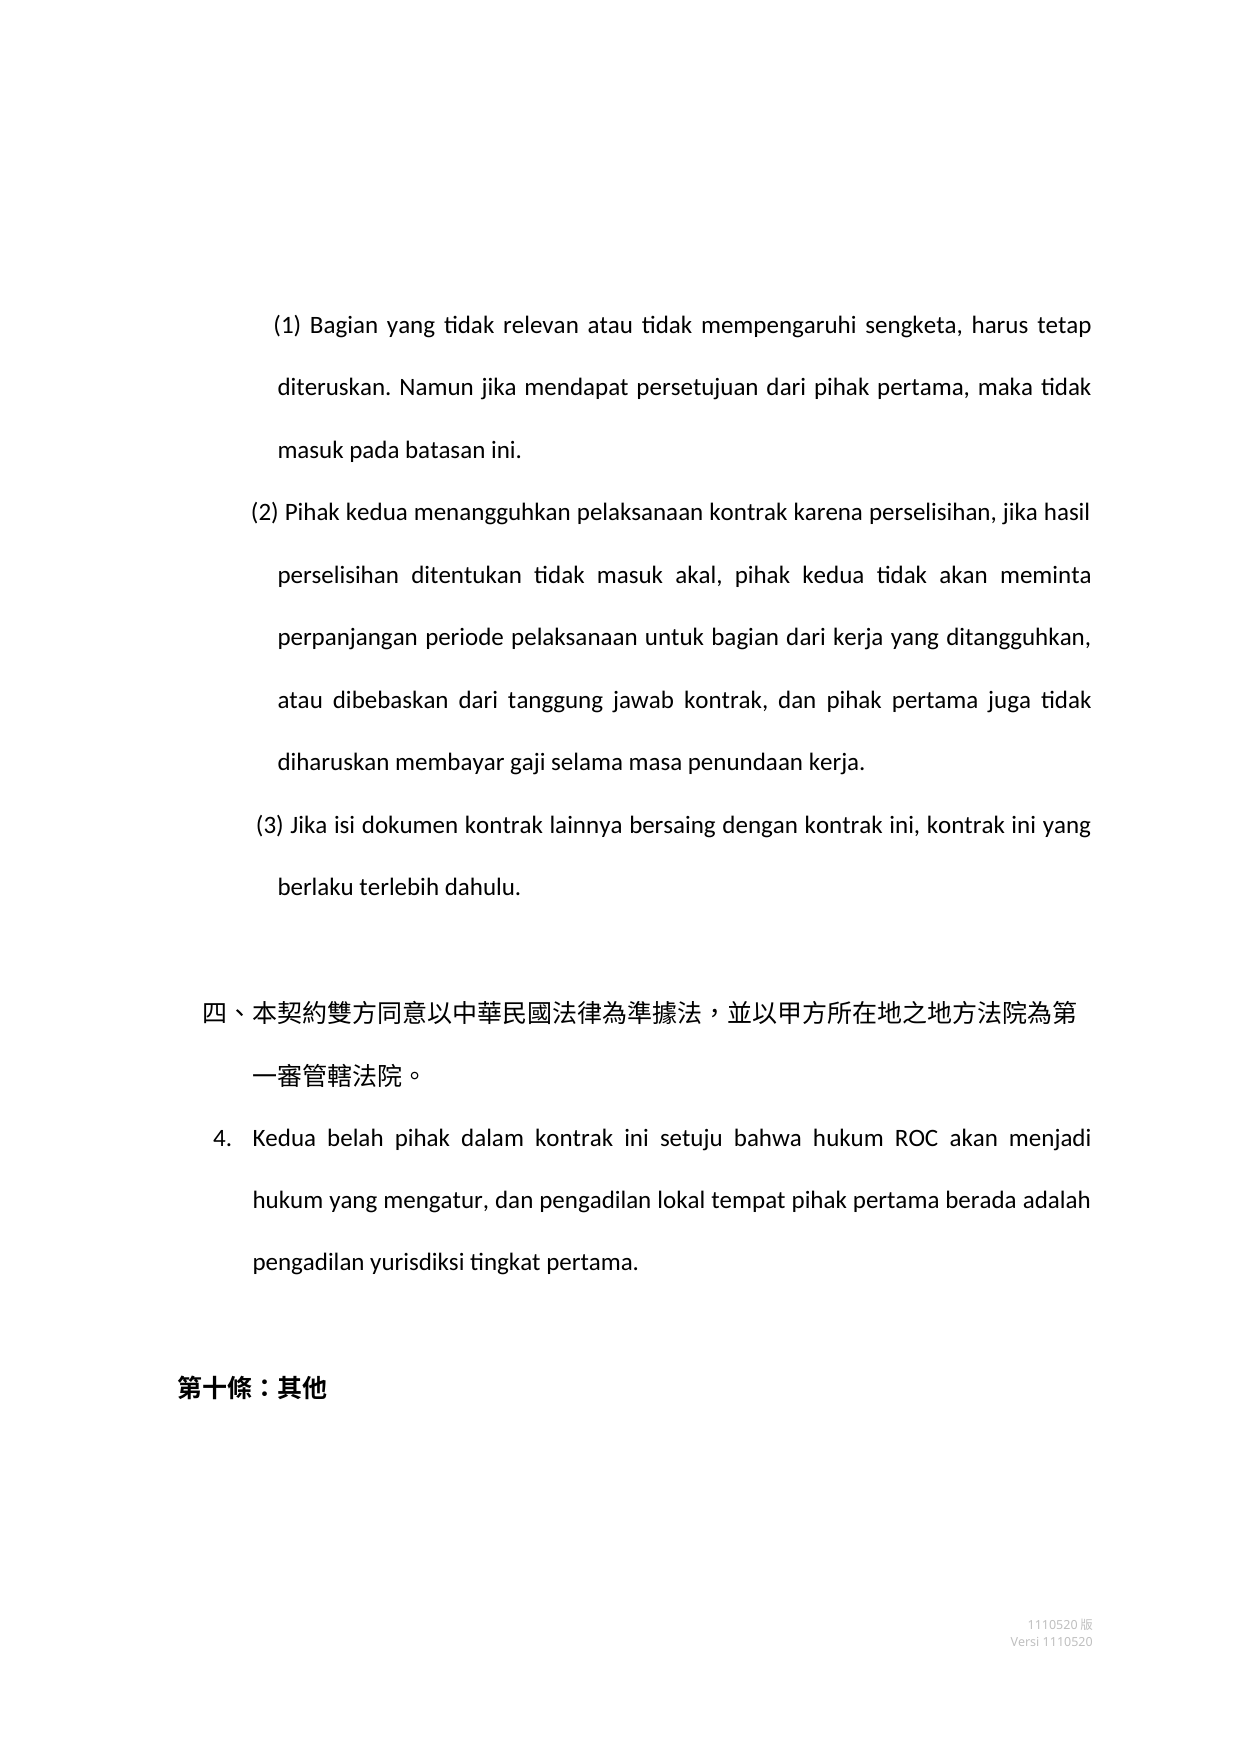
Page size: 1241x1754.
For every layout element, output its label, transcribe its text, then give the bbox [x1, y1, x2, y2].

text 一審管轄法院。 [252, 1033, 1092, 1095]
text 四、本契約雙方同意以中華民國法律為準據法，並以甲方所在地之地方法院為第 [202, 970, 1092, 1033]
text (2) Pihak kedua menangguhkan pelaksanaan kontrak karena perselisihan, jika hasil perselisihan ditentukan tidak masuk akal, pihak kedua tidak akan meminta perpanjangan periode pelaksanaan untuk bagian dari kerja yang ditangguhkan, atau dibebaskan dari tanggung jawab kontrak, dan pihak pertama juga tidak diharuskan membayar gaji selama masa penundaan kerja. [202, 470, 1092, 783]
text 4. Kedua belah pihak dalam kontrak ini setuju bahwa hukum ROC akan menjadi hukum yang mengatur, dan pengadilan lokal tempat pihak pertama berada adalah pengadilan yurisdiksi tingkat pertama. [177, 1095, 1092, 1283]
text 第十條：其他 [177, 1345, 1092, 1408]
text (1) Bagian yang tidak relevan atau tidak mempengaruhi sengketa, harus tetap diteruskan. Namun jika mendapat persetujuan dari pihak pertama, maka tidak masuk pada batasan ini. [202, 283, 1092, 470]
text (3) Jika isi dokumen kontrak lainnya bersaing dengan kontrak ini, kontrak ini yang berlaku terlebih dahulu. [202, 783, 1092, 908]
